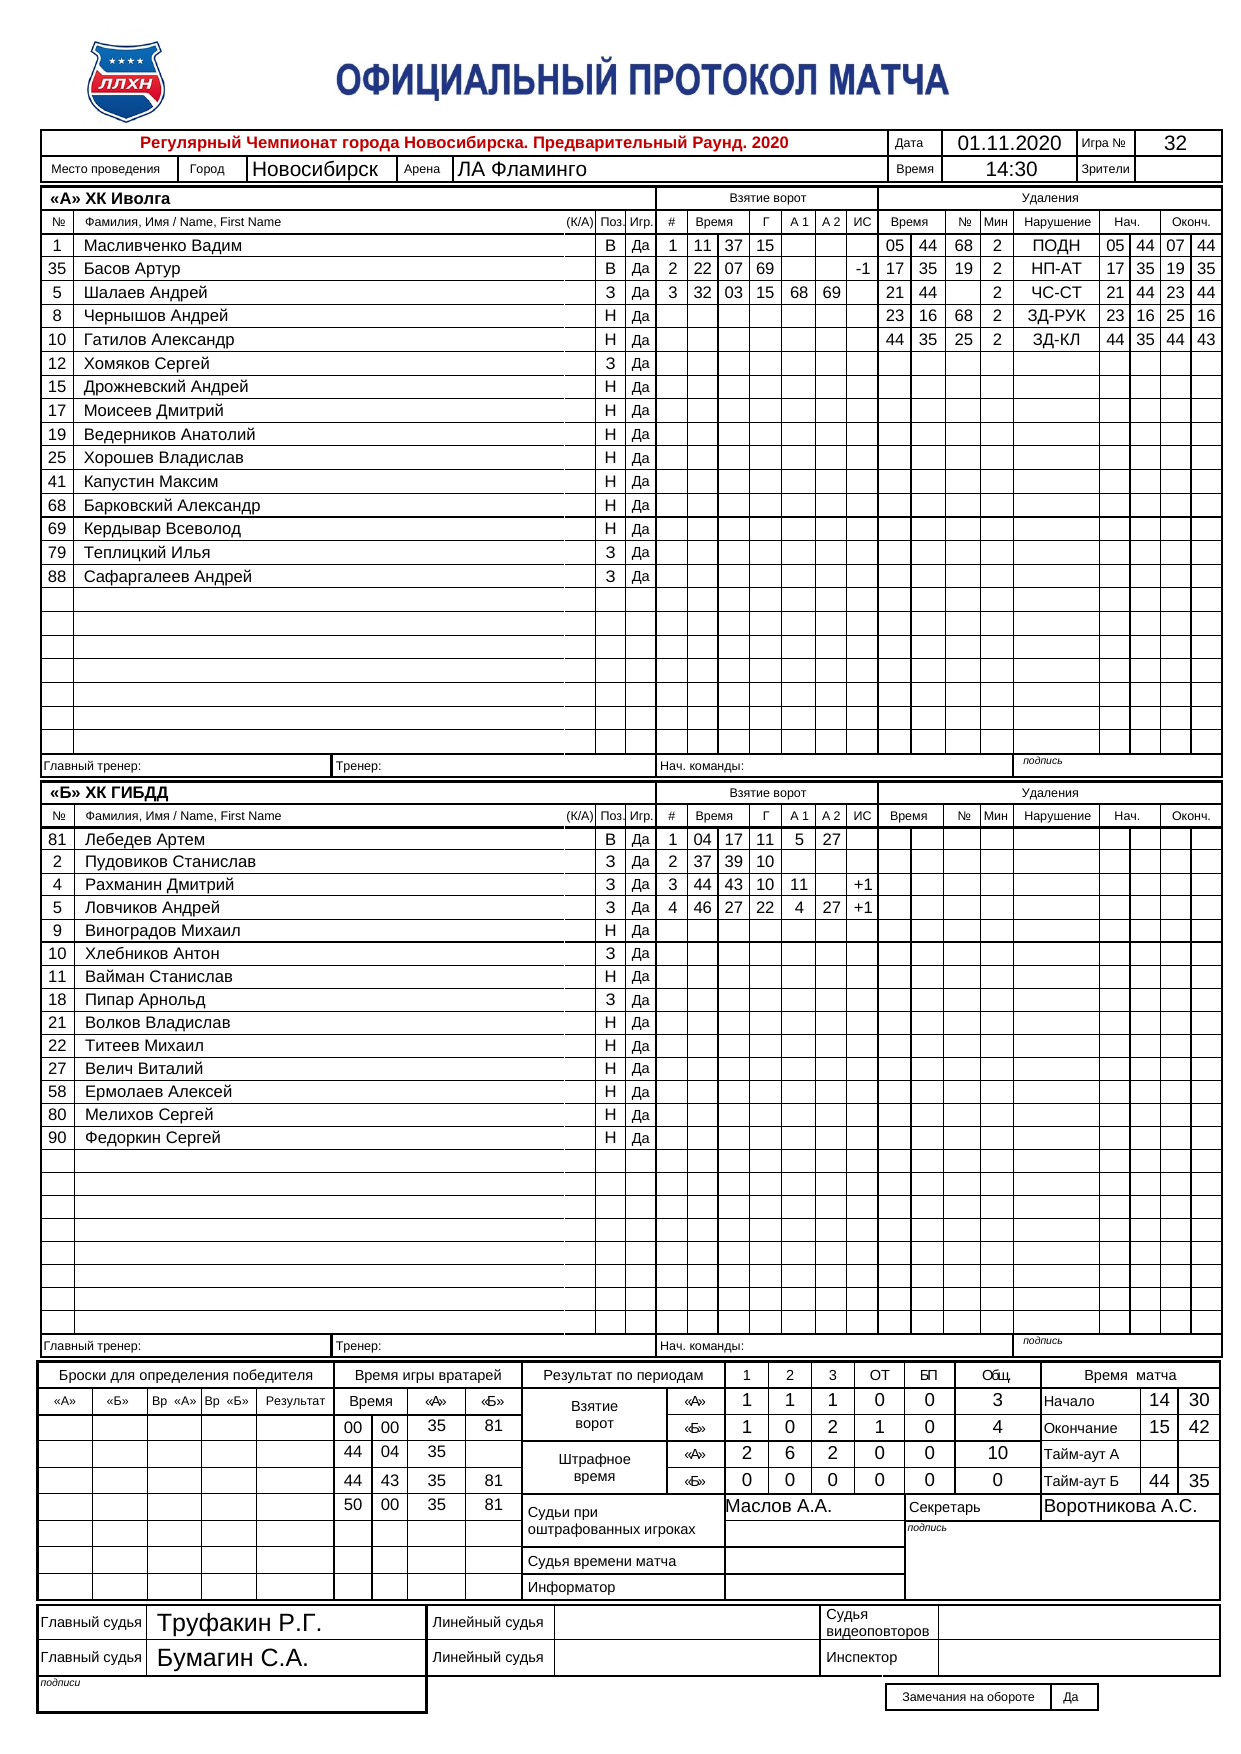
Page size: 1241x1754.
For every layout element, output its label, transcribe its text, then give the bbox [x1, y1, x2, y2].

table_cell [1014, 518, 1099, 540]
table_cell [1161, 376, 1190, 398]
table_cell «А» [39, 1389, 92, 1413]
table_cell Да [626, 305, 655, 327]
table_cell Волков Владислав [75, 1012, 564, 1033]
table_cell [93, 1521, 147, 1546]
table_cell [565, 943, 595, 964]
table_cell Мелихов Сергей [75, 1104, 564, 1126]
table_cell [1100, 683, 1129, 706]
table_cell [657, 1127, 687, 1149]
table_cell [75, 1288, 564, 1310]
table_cell [750, 1196, 781, 1218]
table_cell [74, 683, 564, 706]
table_cell [816, 1265, 846, 1287]
table_cell [981, 966, 1013, 987]
table_cell Воротникова А.С. [1042, 1495, 1219, 1520]
table_cell [879, 896, 910, 918]
table_cell [657, 659, 687, 682]
table_cell 81 [42, 829, 74, 849]
table_cell 04 [373, 1441, 407, 1467]
table_cell [1192, 850, 1221, 872]
table_cell [596, 636, 625, 658]
table_cell Да [626, 328, 655, 351]
table_cell # [657, 805, 687, 826]
table_cell 9 [42, 920, 74, 941]
table_cell [1100, 1035, 1129, 1057]
table_cell [1192, 683, 1221, 706]
table_cell [912, 352, 945, 374]
table_cell [42, 636, 73, 658]
table_cell 35 [408, 1494, 465, 1520]
table_cell [1014, 612, 1099, 634]
table_cell [981, 989, 1013, 1011]
table_cell [981, 1196, 1013, 1218]
table_cell [912, 989, 943, 1011]
table_cell [74, 707, 564, 729]
table_cell [1192, 874, 1221, 895]
table_cell [944, 1219, 980, 1241]
table_cell [981, 707, 1013, 729]
table_cell [1192, 829, 1221, 849]
table_header Да [1052, 1685, 1097, 1709]
table_cell [148, 1416, 201, 1440]
table_cell [202, 1521, 256, 1546]
table_cell Игр. [626, 805, 655, 826]
table_cell [657, 494, 687, 516]
table_cell [1192, 1242, 1221, 1264]
table_cell 44 [1192, 281, 1221, 303]
table_cell 27 [42, 1058, 74, 1079]
table_cell [93, 1416, 147, 1440]
table_cell [782, 1150, 815, 1172]
table_cell [981, 1104, 1013, 1126]
table_header Удаления [879, 783, 1221, 803]
table_cell [782, 1265, 815, 1287]
table_cell [1100, 829, 1129, 849]
table_cell [944, 829, 980, 849]
table_cell 68 [42, 494, 73, 516]
table_cell [688, 305, 717, 327]
table_cell [816, 1288, 846, 1310]
table_cell [719, 494, 749, 516]
table_cell [1131, 446, 1160, 469]
table_cell [816, 1150, 846, 1172]
table_header Взятие ворот [657, 188, 877, 209]
table_cell [657, 541, 687, 564]
table_cell [565, 1150, 595, 1172]
table_header Время игры вратарей [335, 1363, 521, 1387]
table_cell [847, 328, 877, 351]
table_cell [408, 1521, 465, 1546]
table_cell 07 [719, 257, 749, 280]
table_cell [565, 352, 595, 374]
table_cell [750, 1081, 781, 1103]
table_cell [466, 1547, 521, 1573]
table_cell [719, 423, 749, 445]
table_cell [981, 588, 1013, 611]
table_cell [981, 1035, 1013, 1057]
table_cell 27 [719, 896, 749, 918]
table_cell [257, 1521, 333, 1546]
table_cell 35 [1192, 257, 1221, 280]
table_cell Оконч. [1161, 211, 1221, 233]
table_cell [657, 305, 687, 327]
table_cell Хлебников Антон [75, 943, 564, 964]
table_cell [42, 1150, 74, 1172]
table_cell 11 [688, 235, 717, 256]
table_cell [981, 730, 1013, 753]
table_cell [1192, 588, 1221, 611]
table_cell [912, 920, 943, 941]
table_cell [93, 1574, 147, 1599]
table_cell [1131, 896, 1160, 918]
table_cell [847, 281, 877, 303]
table_cell [1131, 423, 1160, 445]
table_cell [1014, 707, 1099, 729]
table_cell [1192, 1127, 1221, 1149]
table_cell [688, 423, 717, 445]
table_cell [1100, 565, 1129, 587]
table_cell [981, 896, 1013, 918]
table_cell 35 [408, 1441, 465, 1467]
table_cell 69 [750, 257, 781, 280]
table_cell [39, 1574, 92, 1599]
table_cell [816, 1081, 846, 1103]
table_cell [565, 829, 595, 849]
table_cell [565, 1219, 595, 1241]
table_cell [148, 1494, 201, 1520]
table_cell [42, 612, 73, 634]
table_cell ЗД-КЛ [1014, 328, 1099, 351]
table_cell [1100, 1173, 1129, 1195]
table_cell [688, 1104, 717, 1126]
table_cell [782, 683, 815, 706]
table_cell [912, 850, 943, 872]
table_cell [719, 588, 749, 611]
table_cell Информатор [523, 1575, 724, 1599]
table_cell [719, 1081, 749, 1103]
table_cell Н [596, 423, 625, 445]
table_cell [626, 707, 655, 729]
table_cell [688, 1012, 717, 1033]
table_cell [912, 518, 945, 540]
table_cell [1131, 1173, 1160, 1195]
table_cell [1161, 920, 1190, 941]
table_cell [1161, 850, 1190, 872]
table_cell [42, 707, 73, 729]
table_cell [750, 1104, 781, 1126]
table_cell [565, 376, 595, 398]
table_cell [847, 989, 877, 1011]
table_cell [1014, 1265, 1099, 1287]
table_cell [626, 683, 655, 706]
table_cell [596, 1265, 625, 1287]
picture [5, 28, 1179, 129]
table_cell [565, 235, 595, 256]
table_cell [75, 1242, 564, 1264]
table_cell 43 [719, 874, 749, 895]
table_cell [555, 1606, 819, 1639]
table_cell [816, 541, 846, 564]
table_cell Да [626, 829, 655, 849]
table_cell Нарушение [1014, 211, 1099, 233]
table_cell +1 [847, 896, 877, 918]
table_cell 21 [1100, 281, 1129, 303]
table_cell [1131, 874, 1160, 895]
table_cell [912, 588, 945, 611]
table_cell [1100, 920, 1129, 941]
table_cell [719, 966, 749, 987]
table_cell [847, 376, 877, 398]
table_cell 00 [373, 1416, 407, 1440]
table_cell [946, 659, 980, 682]
table_cell [657, 1265, 687, 1287]
table_cell [1161, 588, 1190, 611]
table_cell Время [879, 211, 945, 233]
table_cell [596, 659, 625, 682]
table_cell [1100, 966, 1129, 987]
table_cell [1161, 1035, 1190, 1057]
table_header Броски для определения победителя [39, 1363, 333, 1387]
table_cell [74, 730, 564, 753]
table_cell 23 [879, 305, 910, 327]
table_cell ЗД-РУК [1014, 305, 1099, 327]
table_cell «Б» [668, 1468, 724, 1493]
table_cell [688, 1127, 717, 1149]
table_cell [466, 1521, 521, 1546]
table_cell [565, 850, 595, 872]
table_cell [782, 494, 815, 516]
table_cell [912, 874, 943, 895]
table_cell [148, 1468, 201, 1493]
table_cell [719, 399, 749, 422]
table_cell [1192, 636, 1221, 658]
table_cell [847, 829, 877, 849]
table_cell [626, 1173, 655, 1195]
table_cell [750, 399, 781, 422]
table_cell [75, 1196, 564, 1218]
table_cell [565, 636, 595, 658]
table_cell [750, 1127, 781, 1149]
table_cell [1131, 470, 1160, 493]
table_cell [750, 565, 781, 587]
table_cell [782, 1311, 815, 1333]
table_cell [782, 446, 815, 469]
table_cell Н [596, 1104, 625, 1126]
table_cell [750, 328, 781, 351]
table_cell [1100, 352, 1129, 374]
table_cell [847, 730, 877, 753]
table_cell [939, 1640, 1219, 1675]
table_header Взятие ворот [657, 783, 877, 803]
table_cell [912, 1035, 943, 1057]
table_cell [782, 1081, 815, 1103]
table_cell Да [626, 850, 655, 872]
table_cell Ведерников Анатолий [74, 423, 564, 445]
table_cell [1014, 1196, 1099, 1218]
table_cell [879, 1058, 910, 1079]
table_cell [565, 659, 595, 682]
table_cell [596, 612, 625, 634]
table_cell [782, 1104, 815, 1126]
table_cell Н [596, 1012, 625, 1033]
table_cell Да [626, 423, 655, 445]
table_cell 44 [912, 281, 945, 303]
table_cell 17 [879, 257, 910, 280]
table_cell Новосибирск [248, 157, 396, 181]
table_cell [782, 1242, 815, 1264]
table_cell [1100, 1288, 1129, 1310]
table_cell [847, 1311, 877, 1333]
table_cell [1014, 920, 1099, 941]
table_cell [981, 943, 1013, 964]
table_cell [1131, 730, 1160, 753]
table_cell [565, 1081, 595, 1103]
table_cell [1161, 730, 1190, 753]
table_cell 0 [726, 1468, 768, 1493]
table_cell [782, 328, 815, 351]
table_cell [565, 874, 595, 895]
table_cell [816, 399, 846, 422]
table_cell [335, 1574, 371, 1599]
table_cell [944, 1035, 980, 1057]
table_cell Да [626, 920, 655, 941]
table_cell 43 [1192, 328, 1221, 351]
table_cell [816, 874, 846, 895]
table_cell [1014, 943, 1099, 964]
table_cell Зрители [1078, 157, 1134, 181]
table_cell [981, 1242, 1013, 1264]
table_cell [816, 989, 846, 1011]
table_cell [816, 730, 846, 753]
table_cell [946, 470, 980, 493]
table_cell -1 [847, 257, 877, 280]
table_cell [688, 707, 717, 729]
table_cell [565, 399, 595, 422]
table_cell [750, 1012, 781, 1033]
table_cell [879, 1012, 910, 1033]
table_cell [1161, 1150, 1190, 1172]
table_cell [42, 588, 73, 611]
table_cell [1014, 1242, 1099, 1264]
table_cell [981, 470, 1013, 493]
table_cell 1 [42, 235, 73, 256]
table_cell [750, 1242, 781, 1264]
table_cell [719, 541, 749, 564]
table_cell 4 [657, 896, 687, 918]
table_cell [657, 565, 687, 587]
table_cell 17 [1100, 257, 1129, 280]
table_cell [750, 1058, 781, 1079]
table_cell [257, 1547, 333, 1573]
table_cell Н [596, 1035, 625, 1057]
table_cell [816, 1058, 846, 1079]
table_cell [565, 1311, 595, 1333]
table_cell [1014, 636, 1099, 658]
table_cell [1131, 636, 1160, 658]
table_cell Вайман Станислав [75, 966, 564, 987]
table_cell [1100, 399, 1129, 422]
table_cell [719, 707, 749, 729]
table_cell [565, 1242, 595, 1264]
table_cell [944, 1288, 980, 1310]
table_cell 2 [812, 1442, 854, 1467]
table_cell [657, 612, 687, 634]
table_cell [912, 1265, 943, 1287]
table_cell [944, 850, 980, 872]
table_cell [202, 1416, 256, 1440]
table_cell 35 [1131, 328, 1160, 351]
table_cell [1161, 636, 1190, 658]
table_cell 58 [42, 1081, 74, 1103]
table_cell 21 [42, 1012, 74, 1033]
table_cell [944, 1081, 980, 1103]
table_cell [42, 1219, 74, 1241]
table_cell [1100, 943, 1129, 964]
table_cell [1192, 1173, 1221, 1195]
table_cell [657, 328, 687, 351]
table_cell Н [596, 966, 625, 987]
table_cell [847, 1012, 877, 1033]
table_cell 1 [812, 1389, 854, 1413]
table_cell [1131, 1081, 1160, 1103]
table_cell Тайм-аут А [1042, 1441, 1140, 1467]
table_cell 15 [42, 376, 73, 398]
table_cell [657, 1081, 687, 1103]
table_cell [879, 376, 910, 398]
table_cell [782, 1219, 815, 1241]
table_cell [879, 659, 910, 682]
table_cell Судья видеоповторов [821, 1606, 938, 1639]
table_cell [981, 423, 1013, 445]
table_cell [1014, 423, 1099, 445]
table_cell [688, 1081, 717, 1103]
table_cell «А» [408, 1389, 465, 1413]
table_cell [565, 328, 595, 351]
table_cell [1192, 1081, 1221, 1103]
table_cell [1100, 541, 1129, 564]
table_cell ЧС-СТ [1014, 281, 1099, 303]
table_cell [657, 1058, 687, 1079]
table_cell 1 [769, 1389, 811, 1413]
table_cell [1100, 376, 1129, 398]
table_cell [596, 1288, 625, 1310]
table_cell Да [626, 352, 655, 374]
table_cell [688, 1196, 717, 1218]
table_cell [981, 683, 1013, 706]
table_cell 37 [688, 850, 717, 872]
table_cell [1014, 896, 1099, 918]
table_cell Лебедев Артем [75, 829, 564, 849]
table_cell Капустин Максим [74, 470, 564, 493]
table_cell «Б» [93, 1389, 147, 1413]
table_cell [719, 1150, 749, 1172]
table_cell [565, 494, 595, 516]
table_cell Г [750, 211, 781, 233]
table_cell [1100, 446, 1129, 469]
table_cell [257, 1416, 333, 1440]
table_cell 19 [946, 257, 980, 280]
table_cell 25 [946, 328, 980, 351]
table_cell [981, 874, 1013, 895]
table_cell [726, 1548, 904, 1573]
table_cell 81 [466, 1494, 521, 1520]
table_cell Н [596, 470, 625, 493]
table_cell 44 [1100, 328, 1129, 351]
table_cell [1131, 659, 1160, 682]
table_cell Н [596, 1058, 625, 1079]
table_cell [42, 1242, 74, 1264]
table_cell [782, 659, 815, 682]
table_cell [719, 659, 749, 682]
table_cell [1014, 850, 1099, 872]
table_cell [1131, 1242, 1160, 1264]
table_cell [74, 636, 564, 658]
table_cell Н [596, 399, 625, 422]
table_cell Главный судья [39, 1640, 146, 1675]
table_cell 2 [657, 850, 687, 872]
table_cell [879, 707, 910, 729]
table_cell [816, 659, 846, 682]
table_cell [981, 1058, 1013, 1079]
table_cell [944, 1127, 980, 1149]
table_cell [912, 683, 945, 706]
table_cell Нарушение [1014, 805, 1099, 826]
table_cell [782, 966, 815, 987]
table_cell [750, 446, 781, 469]
table_cell [1192, 1288, 1221, 1310]
table_cell Фамилия, Имя / Name, First Name [75, 805, 565, 826]
table_cell [912, 1081, 943, 1103]
table_cell [148, 1521, 201, 1546]
table_header БП [905, 1363, 954, 1387]
table_cell [596, 1150, 625, 1172]
table_cell [75, 1150, 564, 1172]
table_cell [688, 1150, 717, 1172]
table_cell [74, 588, 564, 611]
table_cell Н [596, 305, 625, 327]
table_cell [719, 920, 749, 941]
table_cell [1131, 1150, 1160, 1172]
table_cell Вр «А» [148, 1389, 201, 1413]
table_cell 44 [1131, 281, 1160, 303]
table_cell [879, 966, 910, 987]
table_cell [816, 1242, 846, 1264]
table_cell [1161, 1012, 1190, 1033]
table_cell [944, 1311, 980, 1333]
table_cell [912, 966, 943, 987]
table_cell [335, 1547, 371, 1573]
table_cell [596, 730, 625, 753]
table_cell [750, 352, 781, 374]
table_cell 0 [855, 1389, 904, 1413]
table_cell [912, 943, 943, 964]
table_cell ПОДН [1014, 235, 1099, 256]
table_cell [688, 636, 717, 658]
table_cell [1100, 1058, 1129, 1079]
table_cell 15 [1141, 1415, 1177, 1440]
table_cell [1100, 1311, 1129, 1333]
table_cell [782, 730, 815, 753]
table_cell [719, 612, 749, 634]
table_cell (К/А) [565, 805, 595, 826]
table_cell [1192, 1265, 1221, 1287]
table_cell [1014, 565, 1099, 587]
table_header Замечания на обороте [887, 1685, 1050, 1709]
table_cell [816, 305, 846, 327]
table_cell [944, 874, 980, 895]
table_cell [1100, 659, 1129, 682]
table_cell [719, 1219, 749, 1241]
table_cell [750, 541, 781, 564]
table_cell [847, 966, 877, 987]
table_cell [1179, 1441, 1219, 1467]
table_cell 44 [688, 874, 717, 895]
table_cell [1192, 376, 1221, 398]
table_cell Шалаев Андрей [74, 281, 564, 303]
table_cell 1 [726, 1389, 768, 1413]
table_cell [657, 1104, 687, 1126]
table_cell [466, 1574, 521, 1599]
table_cell [879, 1265, 910, 1287]
table_cell [816, 1012, 846, 1033]
table_cell Масливченко Вадим [74, 235, 564, 256]
table_cell [719, 1265, 749, 1287]
table_cell [1131, 1288, 1160, 1310]
table_cell 0 [905, 1468, 954, 1493]
table_cell [847, 235, 877, 256]
table_cell [750, 1150, 781, 1172]
table_cell Н [596, 518, 625, 540]
table_cell [1161, 896, 1190, 918]
table_cell Время [889, 157, 941, 181]
table_cell [816, 352, 846, 374]
table_cell 12 [42, 352, 73, 374]
table_cell 17 [42, 399, 73, 422]
table_cell 00 [373, 1494, 407, 1520]
table_cell [626, 1219, 655, 1241]
table_cell Да [626, 494, 655, 516]
table_cell [879, 588, 910, 611]
table_cell [944, 1104, 980, 1126]
table_cell [847, 565, 877, 587]
table_cell [750, 683, 781, 706]
table_cell [1161, 518, 1190, 540]
table_cell [946, 683, 980, 706]
table_cell [847, 470, 877, 493]
table_cell [1014, 1081, 1099, 1103]
table_cell 15 [750, 235, 781, 256]
table_cell [657, 423, 687, 445]
table_cell [1192, 1104, 1221, 1126]
table_cell Время [879, 805, 943, 826]
table_cell [1192, 966, 1221, 987]
table_cell [782, 470, 815, 493]
table_cell [565, 989, 595, 1011]
table_cell Труфакин Р.Г. [147, 1606, 425, 1639]
table_cell Да [626, 257, 655, 280]
table_cell [688, 1265, 717, 1287]
table_cell [1100, 494, 1129, 516]
table_cell [750, 588, 781, 611]
table_cell [847, 1242, 877, 1264]
table_cell З [596, 874, 625, 895]
table_cell [816, 1311, 846, 1333]
table_cell [657, 446, 687, 469]
table_cell [596, 1219, 625, 1241]
table_cell [688, 446, 717, 469]
table_cell [879, 829, 910, 849]
table_cell [657, 588, 687, 611]
table_cell 3 [657, 874, 687, 895]
table_cell З [596, 989, 625, 1011]
table_cell Маслов А.А. [726, 1495, 904, 1520]
table_cell [782, 518, 815, 540]
table_cell [847, 1127, 877, 1149]
table_cell [1014, 659, 1099, 682]
table_cell [1100, 707, 1129, 729]
table_cell [847, 1219, 877, 1241]
table_cell Да [626, 1058, 655, 1079]
table_cell 2 [981, 281, 1013, 303]
table_cell [565, 541, 595, 564]
table_cell Тайм-аут Б [1042, 1468, 1140, 1493]
table_cell [1131, 1127, 1160, 1149]
table_cell [1161, 541, 1190, 564]
table_cell [912, 829, 943, 849]
table_cell [879, 612, 910, 634]
table_cell [946, 565, 980, 587]
table_cell 15 [750, 281, 781, 303]
table_cell 8 [42, 305, 73, 327]
table_cell 88 [42, 565, 73, 587]
table_cell [1192, 1196, 1221, 1218]
table_cell подпись [906, 1522, 1219, 1599]
table_cell Главный тренер: [42, 1335, 330, 1356]
table_cell [626, 1196, 655, 1218]
table_cell [946, 730, 980, 753]
table_cell [981, 446, 1013, 469]
table_cell 03 [719, 281, 749, 303]
table_header ОТ [855, 1363, 904, 1387]
table_cell [782, 235, 815, 256]
table_cell [565, 588, 595, 611]
table_cell [1100, 896, 1129, 918]
table_cell 44 [335, 1468, 371, 1493]
table_cell [1131, 494, 1160, 516]
table_cell 11 [750, 829, 781, 849]
table_cell 0 [905, 1415, 954, 1440]
table_cell [1192, 943, 1221, 964]
table_cell Время [688, 211, 749, 233]
table_cell [596, 1311, 625, 1333]
table_cell [879, 989, 910, 1011]
table_cell [1014, 399, 1099, 422]
table_cell [1131, 850, 1160, 872]
table_header Удаления [879, 188, 1221, 209]
table_cell [981, 1311, 1013, 1333]
table_cell [75, 1311, 564, 1333]
table_cell 44 [335, 1441, 371, 1467]
table_cell Дрожневский Андрей [74, 376, 564, 398]
table_cell 44 [1131, 235, 1160, 256]
table_cell [1131, 989, 1160, 1011]
table_cell [912, 423, 945, 445]
table_cell [42, 659, 73, 682]
table_cell 6 [769, 1442, 811, 1467]
table_cell [1131, 943, 1160, 964]
table_cell [688, 541, 717, 564]
table_cell [688, 376, 717, 398]
table_cell Нач. команды: [657, 1335, 1012, 1356]
table_cell 2 [726, 1442, 768, 1467]
table_cell Титеев Михаил [75, 1035, 564, 1057]
table_cell [1014, 541, 1099, 564]
table_cell [816, 235, 846, 256]
table_cell [596, 683, 625, 706]
table_cell [1161, 470, 1190, 493]
table_cell Пудовиков Станислав [75, 850, 564, 872]
table_cell подпись [1014, 755, 1221, 776]
table_cell 44 [912, 235, 945, 256]
table_cell [1100, 874, 1129, 895]
table_cell [782, 1035, 815, 1057]
table_cell [981, 352, 1013, 374]
table_cell [981, 920, 1013, 941]
table_cell 79 [42, 541, 73, 564]
table_cell Н [596, 446, 625, 469]
table_cell [1100, 989, 1129, 1011]
table_cell [912, 1150, 943, 1172]
table_cell [1161, 1196, 1190, 1218]
table_cell [688, 352, 717, 374]
table_cell [75, 1219, 564, 1241]
table_cell 69 [816, 281, 846, 303]
table_cell [1161, 829, 1190, 849]
table_cell 04 [688, 829, 717, 849]
table_cell [1131, 352, 1160, 374]
table_cell [1192, 730, 1221, 753]
table_cell [688, 989, 717, 1011]
table_cell НП-АТ [1014, 257, 1099, 280]
table_cell [879, 1150, 910, 1172]
table_cell [750, 920, 781, 941]
table_cell [1131, 1219, 1160, 1241]
table_cell Да [626, 896, 655, 918]
table_cell [879, 636, 910, 658]
table_header Результат по периодам [523, 1363, 724, 1387]
table_cell [816, 470, 846, 493]
table_cell [75, 1265, 564, 1287]
table_cell [816, 920, 846, 941]
table_cell [1100, 588, 1129, 611]
table_cell Тренер: [333, 1335, 655, 1356]
table_cell [74, 659, 564, 682]
table_cell 0 [855, 1442, 904, 1467]
table_cell [565, 423, 595, 445]
table_cell Инспектор [821, 1640, 938, 1675]
table_cell Н [596, 1081, 625, 1103]
table_cell [750, 612, 781, 634]
table_cell [816, 1219, 846, 1241]
table_cell подписи [39, 1677, 425, 1711]
table_cell [944, 1265, 980, 1287]
table_cell [944, 896, 980, 918]
table_cell 44 [1161, 328, 1190, 351]
table_cell [39, 1416, 92, 1440]
table_cell [879, 399, 910, 422]
table_cell [981, 1012, 1013, 1033]
table_cell 0 [905, 1442, 954, 1467]
table_cell [657, 1288, 687, 1310]
table_cell Да [626, 376, 655, 398]
table_cell [688, 588, 717, 611]
table_cell [688, 966, 717, 987]
table_cell Да [626, 446, 655, 469]
table_cell [750, 470, 781, 493]
table_cell [1014, 1173, 1099, 1195]
table_cell [816, 707, 846, 729]
table_cell 4 [42, 874, 74, 895]
table_cell [1192, 920, 1221, 941]
table_cell 10 [956, 1442, 1040, 1467]
table_cell [981, 1219, 1013, 1241]
table_cell 25 [1161, 305, 1190, 327]
table_cell [657, 1219, 687, 1241]
table_cell [39, 1547, 92, 1573]
table_cell [946, 518, 980, 540]
table_cell Чернышов Андрей [74, 305, 564, 327]
table_cell [657, 352, 687, 374]
table_cell [688, 730, 717, 753]
table_cell Штрафное время [523, 1442, 666, 1493]
table_cell З [596, 565, 625, 587]
table_cell [626, 1265, 655, 1287]
table_cell [148, 1547, 201, 1573]
table_cell [782, 1173, 815, 1195]
table_cell [1192, 1311, 1221, 1333]
table_cell # [657, 211, 687, 233]
table_cell [981, 1173, 1013, 1195]
table_cell [657, 636, 687, 658]
table_cell ЛА Фламинго [454, 157, 887, 181]
table_cell 68 [946, 235, 980, 256]
table_cell [782, 989, 815, 1011]
table_header 32 [1136, 131, 1221, 155]
table_cell [912, 636, 945, 658]
table_cell [565, 1035, 595, 1057]
table_cell [565, 707, 595, 729]
table_cell [1161, 565, 1190, 587]
table_cell [1100, 470, 1129, 493]
table_cell 0 [956, 1468, 1040, 1493]
table_cell [657, 1242, 687, 1264]
table_cell [1100, 636, 1129, 658]
table_cell Н [596, 328, 625, 351]
table_cell 2 [812, 1415, 854, 1440]
table_cell [626, 659, 655, 682]
table_cell [1014, 1288, 1099, 1310]
table_cell Ловчиков Андрей [75, 896, 564, 918]
table_cell ИС [847, 805, 877, 826]
table_cell 10 [42, 943, 74, 964]
table_cell [939, 1606, 1219, 1639]
table_cell [688, 1288, 717, 1310]
table_cell [879, 494, 910, 516]
table_cell [657, 399, 687, 422]
table_cell 1 [657, 235, 687, 256]
table_cell [847, 659, 877, 682]
table_cell Арена [398, 157, 452, 181]
table_cell 35 [1131, 257, 1160, 280]
table_cell [1192, 352, 1221, 374]
table_cell Главный тренер: [42, 755, 330, 776]
table_cell [879, 920, 910, 941]
table_cell Хорошев Владислав [74, 446, 564, 469]
table_cell [1131, 1012, 1160, 1033]
table_cell [879, 565, 910, 587]
table_cell [1014, 1035, 1099, 1057]
table_cell Моисеев Дмитрий [74, 399, 564, 422]
table_cell Взятие ворот [523, 1389, 666, 1440]
table_cell [879, 683, 910, 706]
table_cell [1131, 1311, 1160, 1333]
table_cell А 1 [782, 805, 815, 826]
table_cell [1161, 683, 1190, 706]
table_cell [816, 376, 846, 398]
table_cell [688, 328, 717, 351]
table_cell [1100, 730, 1129, 753]
table_cell [912, 1058, 943, 1079]
table_cell [816, 446, 846, 469]
table_cell [750, 636, 781, 658]
table_cell [1131, 1265, 1160, 1287]
table_cell 2 [981, 328, 1013, 351]
table_cell [75, 1173, 564, 1195]
table_cell [879, 541, 910, 564]
table_cell [816, 423, 846, 445]
table_cell [816, 518, 846, 540]
table_cell 5 [42, 281, 73, 303]
table_cell [847, 943, 877, 964]
table_cell [912, 1127, 943, 1149]
table_cell Да [626, 281, 655, 303]
table_cell [981, 541, 1013, 564]
table_cell [981, 612, 1013, 634]
table_cell [1131, 1196, 1160, 1218]
table_cell [1161, 966, 1190, 987]
table_cell 43 [373, 1468, 407, 1493]
table_cell [1161, 1219, 1190, 1241]
table_cell [981, 829, 1013, 849]
table_cell [1161, 943, 1190, 964]
table_header Игра № [1078, 131, 1134, 155]
table_cell [847, 446, 877, 469]
table_cell 32 [688, 281, 717, 303]
table_cell [719, 1173, 749, 1195]
table_cell 35 [912, 328, 945, 351]
table_cell [1014, 1058, 1099, 1079]
table_cell [782, 612, 815, 634]
table_cell 10 [750, 850, 781, 872]
table_cell [1161, 612, 1190, 634]
table_cell 23 [1161, 281, 1190, 303]
table_cell 21 [879, 281, 910, 303]
table_cell 35 [912, 257, 945, 280]
table_cell [565, 1265, 595, 1287]
table_cell [42, 1173, 74, 1195]
table_cell [565, 565, 595, 587]
table_cell [981, 1150, 1013, 1172]
table_cell [1100, 1242, 1129, 1264]
table_cell Н [596, 494, 625, 516]
table_cell Да [626, 399, 655, 422]
table_cell [782, 1288, 815, 1310]
table_cell [944, 1196, 980, 1218]
table_cell [1014, 352, 1099, 374]
table_cell 22 [750, 896, 781, 918]
table_cell [782, 1058, 815, 1079]
table_cell [782, 352, 815, 374]
table_cell [39, 1441, 92, 1467]
table_cell [1014, 446, 1099, 469]
table_cell [912, 730, 945, 753]
table_cell [847, 588, 877, 611]
table_cell 0 [769, 1468, 811, 1493]
table_cell [257, 1494, 333, 1520]
table_cell [912, 612, 945, 634]
table_cell [39, 1494, 92, 1520]
table_cell [202, 1441, 256, 1467]
table_cell Н [596, 1127, 625, 1149]
table_cell Велич Виталий [75, 1058, 564, 1079]
table_cell [657, 1311, 687, 1333]
table_cell [944, 1150, 980, 1172]
table_header 01.11.2020 [943, 131, 1076, 155]
table_cell [657, 730, 687, 753]
table_cell [816, 588, 846, 611]
table_cell Начало [1042, 1389, 1140, 1413]
table_cell [1192, 1219, 1221, 1241]
table_cell [879, 1196, 910, 1218]
table_cell Гатилов Александр [74, 328, 564, 351]
table_cell Да [626, 1127, 655, 1149]
table_cell 2 [981, 305, 1013, 327]
table_cell [1100, 1104, 1129, 1126]
table_cell Да [626, 1104, 655, 1126]
table_cell [912, 399, 945, 422]
table_cell [626, 636, 655, 658]
table_cell [565, 1058, 595, 1079]
table_cell [782, 850, 815, 872]
table_cell № [944, 805, 980, 826]
table_cell [782, 399, 815, 422]
table_cell [782, 636, 815, 658]
table_cell [719, 376, 749, 398]
table_cell [944, 1173, 980, 1195]
table_cell [847, 352, 877, 374]
table_cell [847, 494, 877, 516]
table_cell [1100, 518, 1129, 540]
table_cell [1131, 612, 1160, 634]
table_cell [750, 966, 781, 987]
table_cell В [596, 235, 625, 256]
table_cell [626, 588, 655, 611]
table_cell Ермолаев Алексей [75, 1081, 564, 1103]
table_cell [93, 1494, 147, 1520]
table_cell [782, 1196, 815, 1218]
table_cell [1141, 1441, 1177, 1467]
table_cell [257, 1574, 333, 1599]
table_cell [373, 1521, 407, 1546]
table_cell 5 [42, 896, 74, 918]
table_cell Судьи при оштрафованных игроках [523, 1495, 724, 1546]
table_cell подпись [1014, 1335, 1221, 1356]
table_cell [1131, 588, 1160, 611]
table_cell [912, 1288, 943, 1310]
table_cell [847, 1058, 877, 1079]
table_cell А 2 [816, 211, 846, 233]
table_cell [1192, 518, 1221, 540]
table_cell [750, 1288, 781, 1310]
table_cell 0 [855, 1468, 904, 1493]
table_cell [1161, 1127, 1190, 1149]
table_cell [981, 376, 1013, 398]
table_cell [1014, 874, 1099, 895]
table_cell [719, 943, 749, 964]
table_cell [626, 1150, 655, 1172]
table_cell [657, 1196, 687, 1218]
table_cell [1192, 470, 1221, 493]
table_cell [657, 518, 687, 540]
table_cell [1100, 1081, 1129, 1103]
table_cell [688, 494, 717, 516]
table_cell [1161, 1242, 1190, 1264]
table_cell Пипар Арнольд [75, 989, 564, 1011]
table_cell [847, 305, 877, 327]
table_cell З [596, 541, 625, 564]
table_cell [750, 943, 781, 964]
table_cell 69 [42, 518, 73, 540]
table_cell [750, 1219, 781, 1241]
table_cell 39 [719, 850, 749, 872]
table_cell [1161, 399, 1190, 422]
table_cell [879, 730, 910, 753]
table_cell [596, 1173, 625, 1195]
table_cell [946, 494, 980, 516]
table_header Дата [889, 131, 941, 155]
table_cell [750, 730, 781, 753]
table_cell [816, 1127, 846, 1149]
table_cell З [596, 281, 625, 303]
table_cell 1 [855, 1415, 904, 1440]
table_cell Фамилия, Имя / Name, First Name [74, 211, 565, 233]
table_cell 80 [42, 1104, 74, 1126]
table_cell [847, 399, 877, 422]
table_cell [657, 943, 687, 964]
table_cell [981, 1288, 1013, 1310]
table_cell [981, 1265, 1013, 1287]
table_cell 68 [946, 305, 980, 327]
table_cell 0 [769, 1415, 811, 1440]
table_cell [782, 943, 815, 964]
table_cell З [596, 850, 625, 872]
table_cell Главный судья [39, 1606, 146, 1639]
table_cell [719, 730, 749, 753]
table_cell «А» [668, 1442, 724, 1467]
table_cell [879, 352, 910, 374]
table_cell [847, 518, 877, 540]
table_cell [565, 1288, 595, 1310]
table_cell [750, 376, 781, 398]
table_cell 2 [42, 850, 74, 872]
table_cell [912, 707, 945, 729]
table_cell [879, 1035, 910, 1057]
table_cell [944, 1012, 980, 1033]
table_cell [1100, 1150, 1129, 1172]
table_cell 37 [719, 235, 749, 256]
table_cell [1014, 683, 1099, 706]
table_cell [944, 966, 980, 987]
table_cell 11 [782, 874, 815, 895]
table_cell 2 [657, 257, 687, 280]
table_cell 25 [42, 446, 73, 469]
table_cell Сафаргалеев Андрей [74, 565, 564, 587]
table_cell [1014, 376, 1099, 398]
table_cell [1014, 730, 1099, 753]
table_cell Судья времени матча [523, 1548, 724, 1573]
table_cell [719, 1196, 749, 1218]
table_cell [93, 1468, 147, 1493]
table_cell [816, 328, 846, 351]
table_cell [879, 1219, 910, 1241]
table_cell [565, 281, 595, 303]
table_cell 14 [1141, 1389, 1177, 1413]
table_cell [719, 683, 749, 706]
table_cell [1161, 1058, 1190, 1079]
table_cell [816, 943, 846, 964]
table_cell [879, 423, 910, 445]
table_cell 44 [879, 328, 910, 351]
table_cell [912, 541, 945, 564]
table_cell Да [626, 943, 655, 964]
table_cell [688, 943, 717, 964]
table_cell 3 [657, 281, 687, 303]
table_cell «Б » [466, 1389, 521, 1413]
table_cell [816, 1173, 846, 1195]
table_cell [1192, 446, 1221, 469]
table_cell [719, 1104, 749, 1126]
table_cell [1014, 989, 1099, 1011]
table_cell [879, 518, 910, 540]
table_cell [408, 1547, 465, 1573]
table_cell [657, 683, 687, 706]
table_cell [816, 612, 846, 634]
table_cell [719, 1242, 749, 1264]
table_cell [257, 1468, 333, 1493]
table_cell [202, 1468, 256, 1493]
table_cell [1192, 1150, 1221, 1172]
table_cell [688, 1035, 717, 1057]
table_cell З [596, 896, 625, 918]
table_cell [847, 1173, 877, 1195]
table_cell [879, 1081, 910, 1103]
table_cell [847, 1081, 877, 1103]
table_cell [688, 659, 717, 682]
table_cell [1131, 1104, 1160, 1126]
table_cell [1014, 1104, 1099, 1126]
table_cell [42, 683, 73, 706]
table_cell 3 [956, 1389, 1040, 1413]
table_cell Кердывар Всеволод [74, 518, 564, 540]
table_cell [565, 612, 595, 634]
table_cell [981, 850, 1013, 872]
table_cell [1161, 1265, 1190, 1287]
table_cell 68 [782, 281, 815, 303]
table_cell [1100, 850, 1129, 872]
table_cell [1192, 399, 1221, 422]
table_cell [1131, 829, 1160, 849]
table_cell [726, 1575, 904, 1599]
table_cell [1014, 1150, 1099, 1172]
table_cell Да [626, 1035, 655, 1057]
table_cell [1131, 920, 1160, 941]
table_cell [1161, 1081, 1190, 1103]
table_cell [1136, 157, 1221, 181]
table_cell Секретарь [906, 1495, 1040, 1520]
table_cell [782, 257, 815, 280]
table_cell [1161, 352, 1190, 374]
table_cell Федоркин Сергей [75, 1127, 564, 1149]
table_cell [782, 376, 815, 398]
table_cell 00 [335, 1416, 371, 1440]
table_cell [688, 470, 717, 493]
table_cell [596, 588, 625, 611]
table_cell [626, 1311, 655, 1333]
table_cell [782, 423, 815, 445]
table_cell [1100, 1196, 1129, 1218]
table_cell [946, 423, 980, 445]
table_cell [719, 565, 749, 587]
table_cell [750, 1311, 781, 1333]
table_cell [946, 281, 980, 303]
table_cell [719, 352, 749, 374]
table_cell «Б» [668, 1415, 724, 1440]
table_cell 35 [1179, 1468, 1219, 1493]
table_cell [565, 446, 595, 469]
table_cell [782, 541, 815, 564]
table_cell [688, 1173, 717, 1195]
table_cell [657, 707, 687, 729]
table_cell 81 [466, 1416, 521, 1440]
table_cell Нач. [1100, 805, 1160, 826]
table_cell Город [179, 157, 246, 181]
table_cell 07 [1161, 235, 1190, 256]
table_cell [816, 1035, 846, 1057]
table_cell 5 [782, 829, 815, 849]
table_cell [981, 518, 1013, 540]
table_cell [816, 636, 846, 658]
table_cell [726, 1521, 904, 1546]
table_cell 10 [750, 874, 781, 895]
table_cell [847, 1150, 877, 1172]
table_cell [879, 850, 910, 872]
table_cell [42, 1196, 74, 1218]
table_cell [981, 1081, 1013, 1103]
table_cell [202, 1547, 256, 1573]
table_cell [688, 1311, 717, 1333]
table_cell [1100, 1265, 1129, 1287]
table_cell [1161, 1104, 1190, 1126]
table_cell [1192, 565, 1221, 587]
table_cell [750, 518, 781, 540]
table_cell 19 [1161, 257, 1190, 280]
table_cell 44 [1192, 235, 1221, 256]
table_cell [879, 1242, 910, 1264]
table_cell [1161, 1173, 1190, 1195]
table_cell [750, 494, 781, 516]
table_cell [912, 565, 945, 587]
table_cell Тренер: [333, 755, 655, 776]
table_cell [42, 730, 73, 753]
table_cell 44 [1141, 1468, 1177, 1493]
table_header 1 [726, 1363, 768, 1387]
table_cell 46 [688, 896, 717, 918]
table_cell [657, 920, 687, 941]
table_cell [1014, 470, 1099, 493]
table_cell [946, 707, 980, 729]
table_cell [946, 612, 980, 634]
table_cell [946, 352, 980, 374]
table_cell [335, 1521, 371, 1546]
table_cell [1100, 1219, 1129, 1241]
table_cell Рахманин Дмитрий [75, 874, 564, 895]
table_cell [1131, 399, 1160, 422]
table_cell [719, 636, 749, 658]
table_header 3 [812, 1363, 854, 1387]
table_cell Бумагин С.А. [147, 1640, 425, 1675]
table_cell [719, 446, 749, 469]
table_cell [1014, 966, 1099, 987]
table_cell А 1 [782, 211, 815, 233]
table_cell [847, 850, 877, 872]
table_cell [944, 943, 980, 964]
table_cell [719, 305, 749, 327]
table_cell [782, 920, 815, 941]
table_cell [1131, 541, 1160, 564]
table_cell [1131, 1035, 1160, 1057]
table_cell [879, 1311, 910, 1333]
table_cell Место проведения [42, 157, 177, 181]
table_cell З [596, 943, 625, 964]
table_cell [1131, 565, 1160, 587]
table_cell [1131, 376, 1160, 398]
table_cell [883, 1677, 1220, 1681]
table_cell [148, 1574, 201, 1599]
table_cell [1131, 1058, 1160, 1079]
table_cell [719, 518, 749, 540]
table_cell [688, 1058, 717, 1079]
table_cell Да [626, 1081, 655, 1103]
table_cell [202, 1494, 256, 1520]
table_cell Да [626, 1012, 655, 1033]
table_cell [719, 470, 749, 493]
table_cell [565, 1012, 595, 1033]
table_cell Да [626, 989, 655, 1011]
table_cell 41 [42, 470, 73, 493]
table_cell 22 [688, 257, 717, 280]
table_cell [847, 707, 877, 729]
table_cell Время [335, 1389, 407, 1413]
table_cell [750, 1035, 781, 1057]
table_cell [555, 1640, 819, 1675]
table_cell Да [626, 470, 655, 493]
table_cell [912, 1311, 943, 1333]
table_cell [565, 518, 595, 540]
table_cell Линейный судья [428, 1606, 554, 1639]
table_cell 19 [42, 423, 73, 445]
table_cell 1 [657, 829, 687, 849]
table_header Время матча [1042, 1363, 1219, 1387]
table_cell [847, 423, 877, 445]
table_cell [93, 1547, 147, 1573]
table_cell [750, 707, 781, 729]
table_cell [750, 305, 781, 327]
table_cell [626, 612, 655, 634]
table_cell [688, 565, 717, 587]
table_cell Линейный судья [428, 1640, 554, 1675]
table_cell [565, 1173, 595, 1195]
table_cell [1192, 541, 1221, 564]
table_cell [202, 1574, 256, 1599]
table_cell [1014, 1311, 1099, 1333]
table_cell [719, 328, 749, 351]
table_cell [1192, 423, 1221, 445]
table_cell [565, 257, 595, 280]
table_cell [657, 376, 687, 398]
table_cell [879, 446, 910, 469]
table_cell [847, 636, 877, 658]
table_cell 90 [42, 1127, 74, 1149]
table_cell Да [626, 235, 655, 256]
table_cell [750, 1265, 781, 1287]
table_cell [688, 1242, 717, 1264]
table_cell [1131, 683, 1160, 706]
table_cell [148, 1441, 201, 1467]
table_cell [1099, 1682, 1220, 1711]
table_cell [565, 1196, 595, 1218]
table_cell [1161, 1288, 1190, 1310]
table_cell [946, 588, 980, 611]
table_cell Н [596, 920, 625, 941]
table_cell [39, 1521, 92, 1546]
table_cell [879, 943, 910, 964]
table_cell [912, 376, 945, 398]
table_cell № [946, 211, 980, 233]
table_cell [816, 683, 846, 706]
table_cell 22 [42, 1035, 74, 1057]
table_cell [1161, 494, 1190, 516]
table_cell [719, 989, 749, 1011]
table_cell [944, 1058, 980, 1079]
table_cell [816, 257, 846, 280]
table_cell [879, 470, 910, 493]
table_cell [879, 1104, 910, 1126]
table_cell 27 [816, 829, 846, 849]
table_cell 23 [1100, 305, 1129, 327]
table_cell [944, 1242, 980, 1264]
table_cell [688, 399, 717, 422]
table_cell 0 [812, 1468, 854, 1493]
table_cell [946, 376, 980, 398]
table_cell [847, 541, 877, 564]
table_cell [719, 1127, 749, 1149]
table_cell 35 [408, 1468, 465, 1493]
table_cell [39, 1468, 92, 1493]
table_cell [596, 707, 625, 729]
table_cell В [596, 829, 625, 849]
table_cell Басов Артур [74, 257, 564, 280]
table_cell [1192, 494, 1221, 516]
table_cell 50 [335, 1494, 371, 1520]
table_cell [981, 399, 1013, 422]
table_cell [1014, 1219, 1099, 1241]
table_cell [847, 1265, 877, 1287]
table_cell [1100, 423, 1129, 445]
table_cell 35 [42, 257, 73, 280]
table_cell [981, 636, 1013, 658]
table_cell [565, 305, 595, 327]
table_cell 14:30 [943, 157, 1076, 181]
table_cell [657, 1173, 687, 1195]
table_cell [565, 683, 595, 706]
table_cell [719, 1035, 749, 1057]
table_cell 4 [782, 896, 815, 918]
table_cell [847, 1104, 877, 1126]
table_cell [981, 494, 1013, 516]
table_cell 35 [408, 1416, 465, 1440]
table_cell [373, 1574, 407, 1599]
table_cell [1131, 707, 1160, 729]
table_cell [1161, 874, 1190, 895]
table_cell [782, 588, 815, 611]
table_cell Результат [257, 1389, 333, 1413]
table_cell [688, 518, 717, 540]
table_cell [944, 920, 980, 941]
table_cell 81 [466, 1468, 521, 1493]
table_cell [565, 730, 595, 753]
table_cell № [42, 805, 74, 826]
table_cell [596, 1196, 625, 1218]
table_cell 18 [42, 989, 74, 1011]
table_cell [657, 966, 687, 987]
table_cell [93, 1441, 147, 1467]
table_cell 4 [956, 1415, 1040, 1440]
table_cell [657, 470, 687, 493]
table_cell [816, 494, 846, 516]
table_cell [42, 1265, 74, 1287]
table_cell [1014, 588, 1099, 611]
table_cell 0 [905, 1389, 954, 1413]
table_cell [847, 920, 877, 941]
table_cell 16 [912, 305, 945, 327]
table_cell Поз. [596, 211, 625, 233]
table_cell [912, 659, 945, 682]
table_cell [42, 1288, 74, 1310]
table_cell [1192, 1012, 1221, 1033]
table_cell [565, 1104, 595, 1126]
table_cell [782, 1127, 815, 1149]
table_cell [847, 683, 877, 706]
table_cell 30 [1179, 1389, 1219, 1413]
table_cell Мин [981, 211, 1013, 233]
table_cell Хомяков Сергей [74, 352, 564, 374]
table_cell [946, 636, 980, 658]
table_cell [782, 707, 815, 729]
table_cell [912, 1012, 943, 1033]
table_cell [750, 1173, 781, 1195]
table_header 2 [769, 1363, 811, 1387]
table_cell [1014, 1127, 1099, 1149]
table_cell [1014, 1012, 1099, 1033]
table_cell [816, 565, 846, 587]
table_cell [1192, 659, 1221, 682]
table_cell [946, 446, 980, 469]
table_cell [565, 1127, 595, 1149]
table_cell [912, 896, 943, 918]
table_cell [946, 399, 980, 422]
table_header Общ. [956, 1363, 1040, 1387]
table_cell [565, 896, 595, 918]
table_cell [912, 470, 945, 493]
table_cell [373, 1547, 407, 1573]
table_cell Время [688, 805, 749, 826]
table_cell [879, 1288, 910, 1310]
table_cell [1161, 423, 1190, 445]
table_cell Г [750, 805, 781, 826]
table_cell [626, 730, 655, 753]
table_cell [719, 1311, 749, 1333]
table_cell [657, 989, 687, 1011]
table_cell [1192, 707, 1221, 729]
table_cell В [596, 257, 625, 280]
table_cell [912, 1104, 943, 1126]
table_cell (К/А) [565, 211, 595, 233]
table_cell [946, 541, 980, 564]
table_cell 05 [879, 235, 910, 256]
table_cell [944, 989, 980, 1011]
table_cell [782, 1012, 815, 1033]
table_cell Нач. команды: [657, 755, 1012, 776]
table_cell [719, 1288, 749, 1310]
table_cell [912, 446, 945, 469]
table_cell Барковский Александр [74, 494, 564, 516]
table_cell [565, 966, 595, 987]
table_cell Н [596, 376, 625, 398]
table_header «Б» ХК ГИБДД [42, 783, 655, 803]
table_cell 17 [719, 829, 749, 849]
table_header «А» ХК Иволга [42, 188, 655, 209]
table_cell 16 [1131, 305, 1160, 327]
table_cell [74, 612, 564, 634]
table_cell [42, 1311, 74, 1333]
table_cell [1100, 1012, 1129, 1033]
table_cell 27 [816, 896, 846, 918]
table_cell [719, 1058, 749, 1079]
table_cell [257, 1441, 333, 1467]
table_cell [879, 1127, 910, 1149]
table_cell [782, 565, 815, 587]
table_cell [1161, 659, 1190, 682]
table_cell [428, 1677, 882, 1711]
table_cell [688, 683, 717, 706]
table_cell Да [626, 565, 655, 587]
table_cell [466, 1441, 521, 1467]
table_cell [981, 565, 1013, 587]
table_cell [1161, 989, 1190, 1011]
table_cell [912, 1219, 943, 1241]
table_cell [1014, 494, 1099, 516]
table_cell [847, 1196, 877, 1218]
table_cell [816, 966, 846, 987]
table_cell [688, 1219, 717, 1241]
table_cell ИС [847, 211, 877, 233]
table_cell Теплицкий Илья [74, 541, 564, 564]
table_cell [657, 1012, 687, 1033]
table_cell [912, 494, 945, 516]
table_cell [1192, 896, 1221, 918]
table_cell Нач. [1100, 211, 1160, 233]
table_cell [1100, 612, 1129, 634]
table_cell [408, 1574, 465, 1599]
table_cell [596, 1242, 625, 1264]
table_cell 2 [981, 235, 1013, 256]
table_cell [626, 1242, 655, 1264]
table_cell [1014, 829, 1099, 849]
table_header Регулярный Чемпионат города Новосибирска. Предварительный Раунд. 2020 [42, 131, 887, 155]
table_cell [750, 989, 781, 1011]
table_cell 1 [726, 1415, 768, 1440]
table_cell [1161, 446, 1190, 469]
table_cell [847, 1035, 877, 1057]
table_cell [879, 1173, 910, 1195]
table_cell [688, 612, 717, 634]
table_cell [626, 1288, 655, 1310]
table_cell [847, 1288, 877, 1310]
table_cell [879, 874, 910, 895]
table_cell [1131, 966, 1160, 987]
table_cell [1192, 989, 1221, 1011]
table_cell Виноградов Михаил [75, 920, 564, 941]
table_cell Оконч. [1161, 805, 1221, 826]
table_cell 10 [42, 328, 73, 351]
table_cell А 2 [816, 805, 846, 826]
table_cell 16 [1192, 305, 1221, 327]
table_cell «А» [668, 1389, 724, 1413]
table_cell № [42, 211, 73, 233]
table_cell [912, 1196, 943, 1218]
table_cell [816, 850, 846, 872]
table_cell [1192, 612, 1221, 634]
table_cell [657, 1150, 687, 1172]
table_cell Вр «Б» [202, 1389, 256, 1413]
table_cell Да [626, 874, 655, 895]
table_cell [1100, 1127, 1129, 1149]
table_cell [657, 1035, 687, 1057]
table_cell [847, 612, 877, 634]
table_cell Мин [981, 805, 1013, 826]
table_cell +1 [847, 874, 877, 895]
table_cell [912, 1242, 943, 1264]
table_cell Да [626, 518, 655, 540]
table_cell 42 [1179, 1415, 1219, 1440]
table_cell [565, 470, 595, 493]
table_cell [719, 1012, 749, 1033]
table_cell [750, 423, 781, 445]
table_cell [565, 920, 595, 941]
table_cell [912, 1173, 943, 1195]
table_cell Да [626, 541, 655, 564]
table_cell [981, 659, 1013, 682]
table_cell 11 [42, 966, 74, 987]
table_cell [1192, 1035, 1221, 1057]
table_cell [1131, 518, 1160, 540]
table_cell [816, 1104, 846, 1126]
table_cell [816, 1196, 846, 1218]
table_cell [1161, 707, 1190, 729]
table_cell [750, 659, 781, 682]
table_cell 05 [1100, 235, 1129, 256]
table_cell [688, 920, 717, 941]
table_cell [782, 305, 815, 327]
table_cell [981, 1127, 1013, 1149]
table_cell 2 [981, 257, 1013, 280]
table_cell [1161, 1311, 1190, 1333]
table_cell Да [626, 966, 655, 987]
table_cell Поз. [596, 805, 625, 826]
table_cell [1192, 1058, 1221, 1079]
table_cell З [596, 352, 625, 374]
table_cell Окончание [1042, 1415, 1140, 1440]
table_cell Игр. [626, 211, 655, 233]
